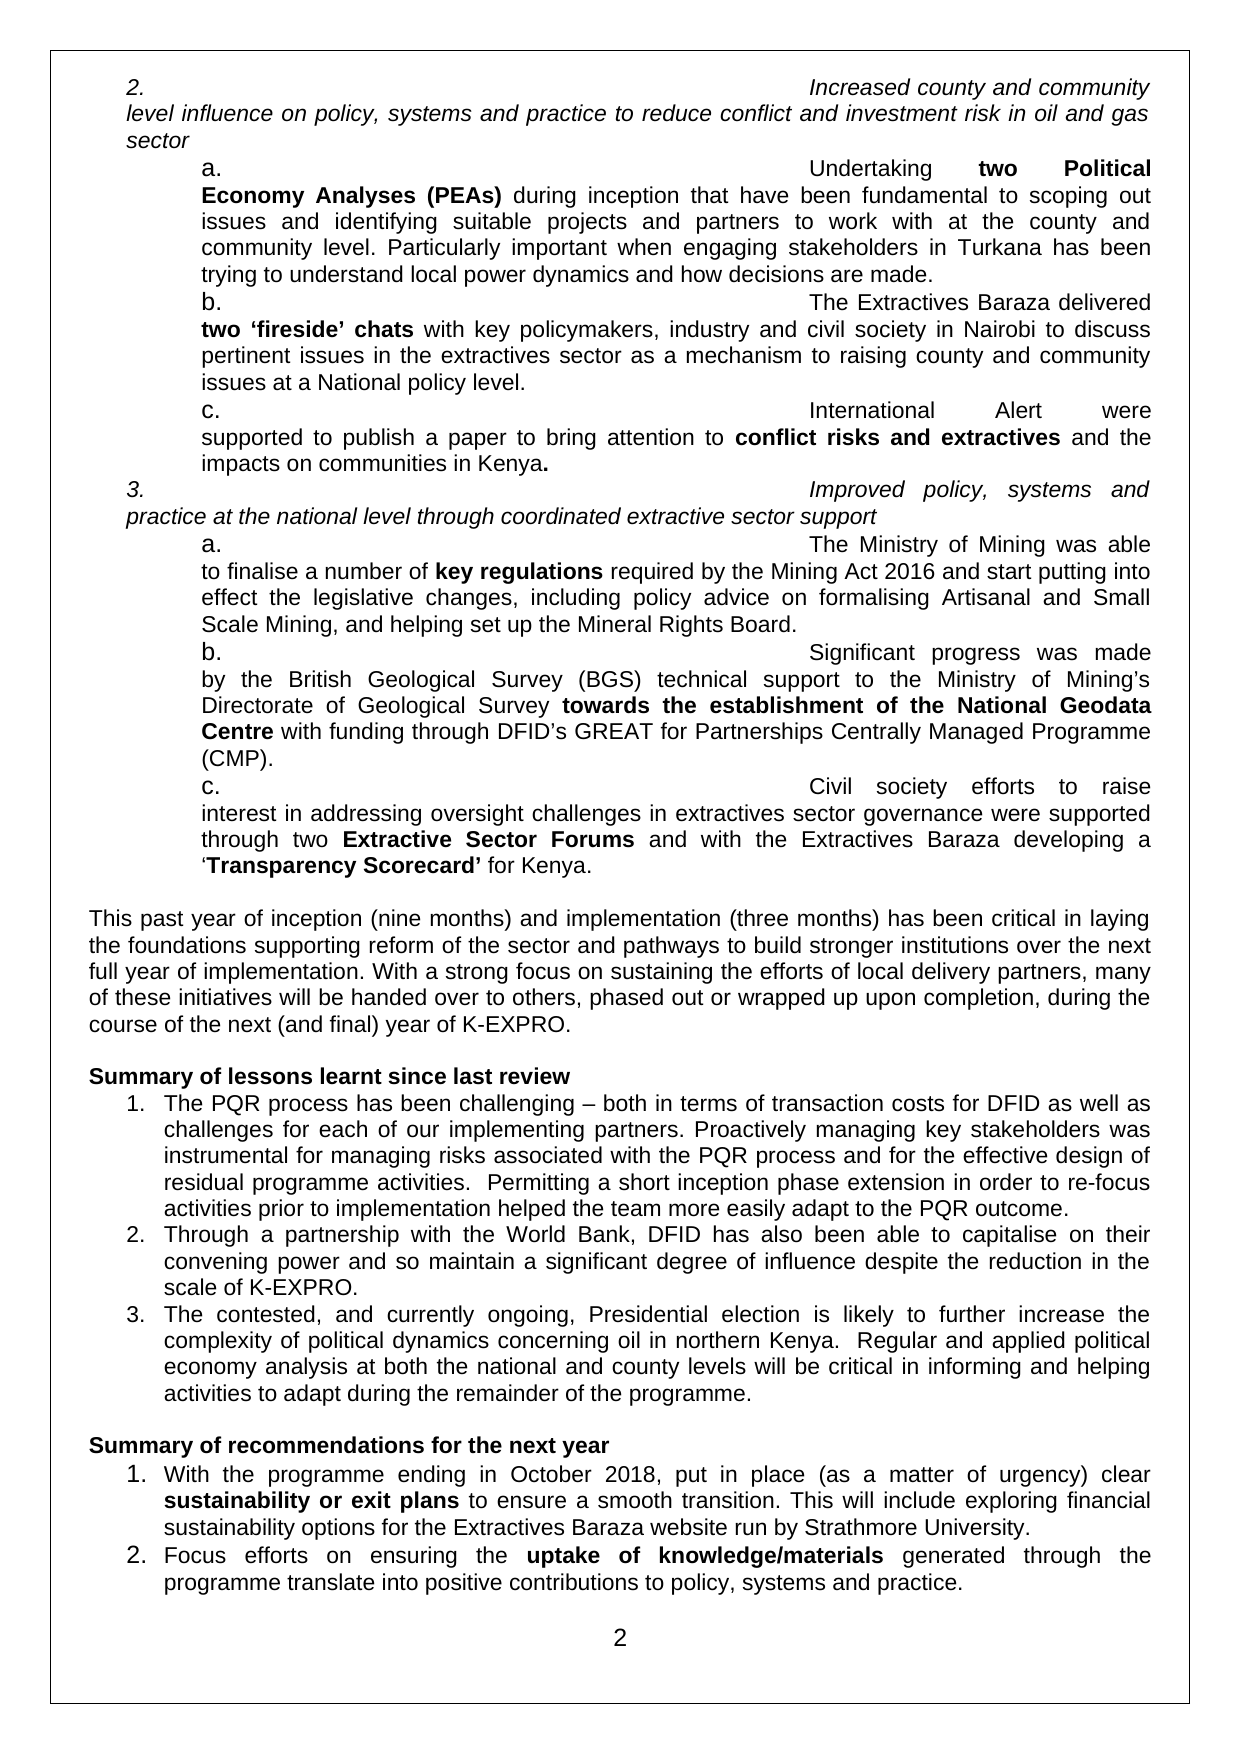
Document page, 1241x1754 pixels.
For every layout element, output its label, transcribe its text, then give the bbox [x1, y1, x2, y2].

text This past year of inception (nine months) and implementation (three months) has been critical in laying the foundations supporting reform of the sector and pathways to build stronger institutions over the next full year of implementation. With a strong focus on sustaining the efforts of local delivery partners, many of these initiatives will be handed over to others, phased out or wrapped up upon completion, during the course of the next (and final) year of K-EXPRO. [89, 905, 1152, 1037]
list Increased county and community level influence on policy, systems and practice to reduce conflict and investment risk in oil and gas sector [126, 74, 1152, 153]
list The Extractives Baraza delivered two ‘fireside’ chats with key policymakers, industry and civil society in Nairobi to discuss pertinent issues in the extractives sector as a mechanism to raising county and community issues at a National policy level. [201, 287, 1152, 395]
list Focus efforts on ensuring the uptake of knowledge/materials generated through the programme translate into positive contributions to policy, systems and practice. [126, 1540, 1152, 1595]
list The Ministry of Mining was able to finalise a number of key regulations required by the Mining Act 2016 and start putting into effect the legislative changes, including policy advice on formalising Artisanal and Small Scale Mining, and helping set up the Mineral Rights Board. [201, 529, 1152, 637]
text Summary of lessons learnt since last review [89, 1063, 1152, 1090]
list International Alert were supported to publish a paper to bring attention to conflict risks and extractives and the impacts on communities in Kenya. [201, 395, 1152, 476]
list The contested, and currently ongoing, Presidential election is likely to further increase the complexity of political dynamics concerning oil in northern Kenya. Regular and applied political economy analysis at both the national and county levels will be critical in informing and helping activities to adapt during the remainder of the programme. [126, 1301, 1152, 1406]
text Summary of recommendations for the next year [89, 1432, 1152, 1459]
list Significant progress was made by the British Geological Survey (BGS) technical support to the Ministry of Mining’s Directorate of Geological Survey towards the establishment of the National Geodata Centre with funding through DFID’s GREAT for Partnerships Centrally Managed Programme (CMP). [201, 637, 1152, 771]
list Through a partnership with the World Bank, DFID has also been able to capitalise on their convening power and so maintain a significant degree of influence despite the reduction in the scale of K-EXPRO. [126, 1221, 1152, 1301]
list With the programme ending in October 2018, put in place (as a matter of urgency) clear sustainability or exit plans to ensure a smooth transition. This will include exploring financial sustainability options for the Extractives Baraza website run by Strathmore University. [126, 1459, 1152, 1540]
list Improved policy, systems and practice at the national level through coordinated extractive sector support [126, 476, 1152, 529]
list Undertaking two Political Economy Analyses (PEAs) during inception that have been fundamental to scoping out issues and identifying suitable projects and partners to work with at the county and community level. Particularly important when engaging stakeholders in Turkana has been trying to understand local power dynamics and how decisions are made. [201, 153, 1152, 287]
list The PQR process has been challenging – both in terms of transaction costs for DFID as well as challenges for each of our implementing partners. Proactively managing key stakeholders was instrumental for managing risks associated with the PQR process and for the effective design of residual programme activities. Permitting a short inception phase extension in order to re-focus activities prior to implementation helped the team more easily adapt to the PQR outcome. [126, 1090, 1152, 1221]
list Civil society efforts to raise interest in addressing oversight challenges in extractives sector governance were supported through two Extractive Sector Forums and with the Extractives Baraza developing a ‘Transparency Scorecard’ for Kenya. [201, 771, 1152, 879]
